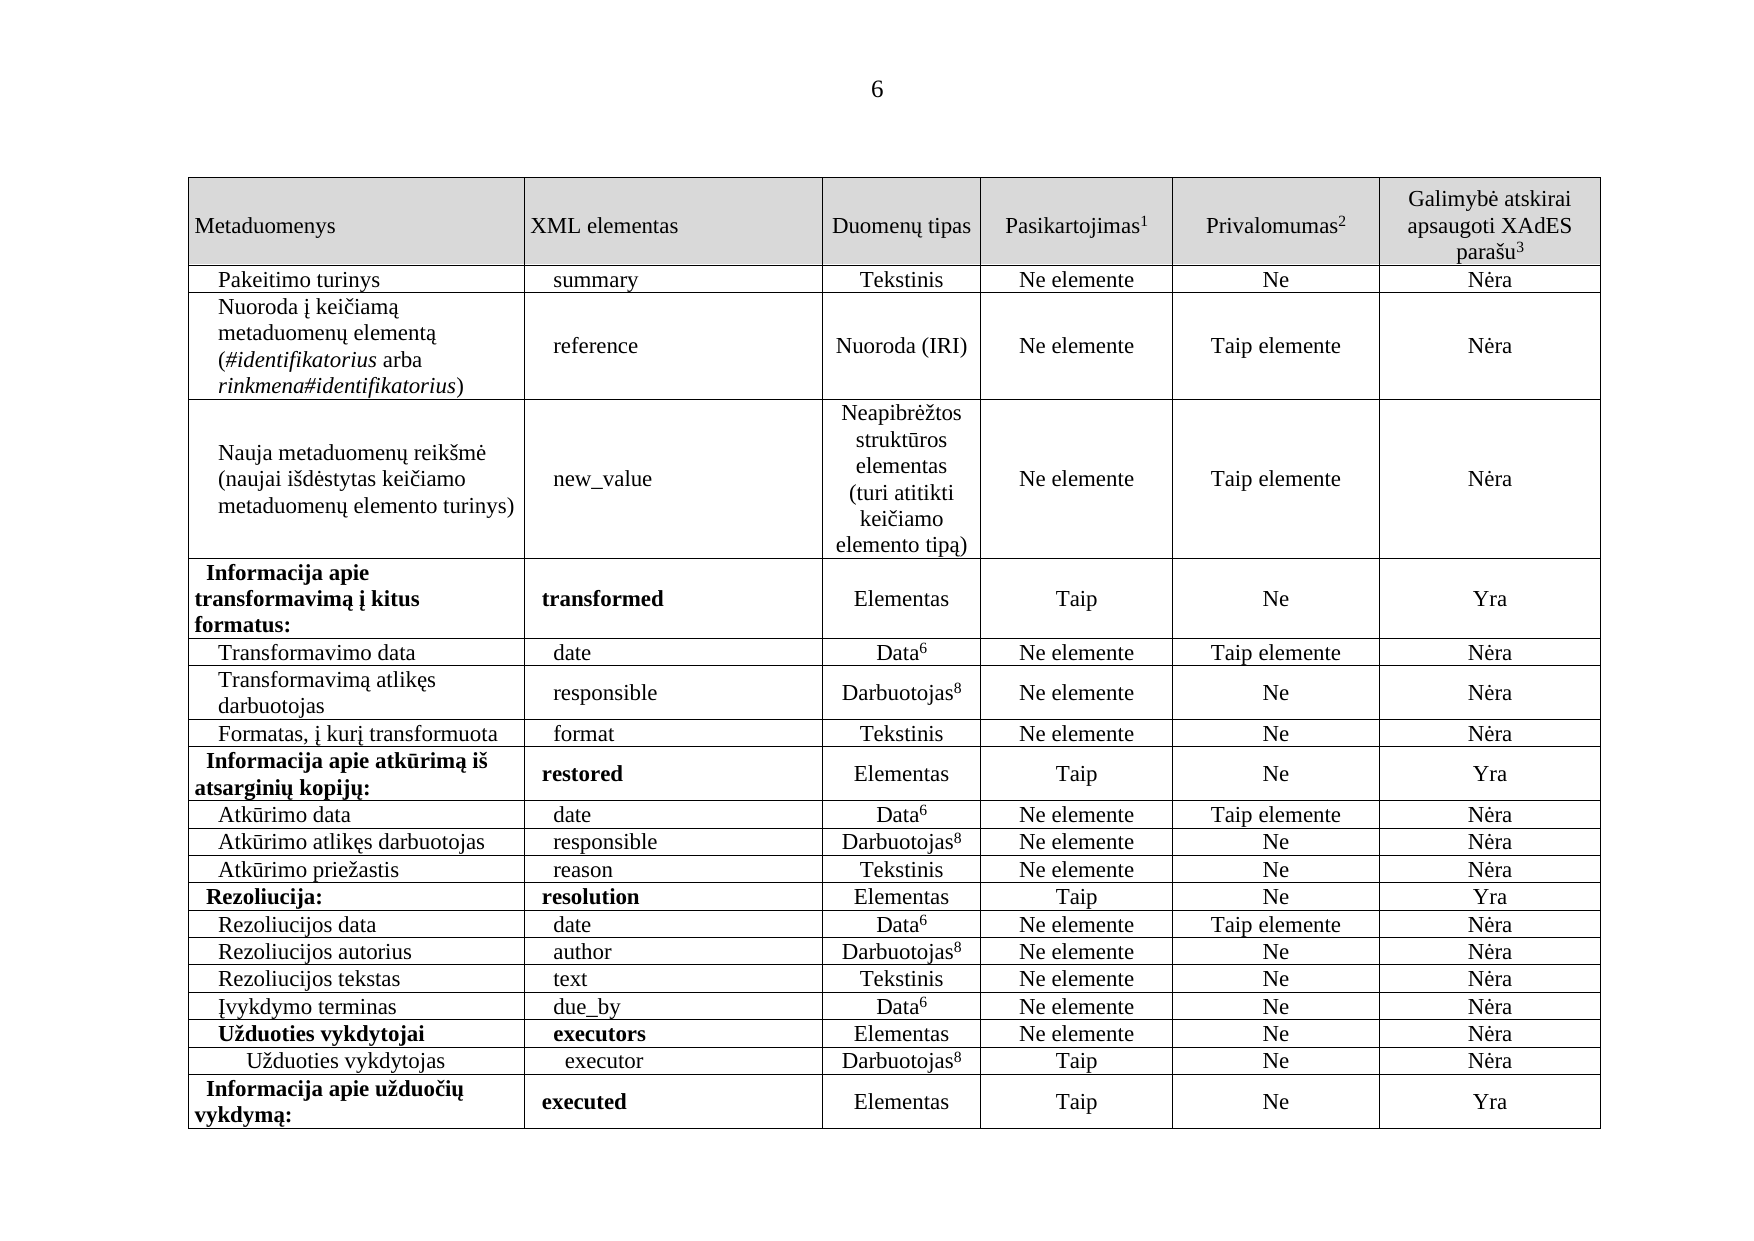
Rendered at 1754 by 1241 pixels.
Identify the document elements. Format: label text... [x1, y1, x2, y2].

table_cell Informacija apie atkūrimą iš atsarginių kopijų: [189, 747, 524, 800]
table_cell due_by [525, 993, 822, 1019]
table_cell Elementas [823, 883, 980, 909]
table_cell Data6 [823, 801, 980, 827]
table_cell Darbuotojas8 [823, 829, 980, 855]
table_cell Užduoties vykdytojai [189, 1020, 524, 1047]
table_cell Taip elemente [1173, 911, 1379, 937]
table_cell Ne [1173, 720, 1379, 746]
table_cell Ne [1173, 993, 1379, 1019]
table_cell Elementas [823, 559, 980, 638]
table_cell Nėra [1380, 993, 1600, 1019]
table_cell Nėra [1380, 829, 1600, 855]
table_cell Taip elemente [1173, 400, 1379, 558]
table_cell responsible [525, 666, 822, 719]
table_cell Ne elemente [981, 829, 1172, 855]
table_cell Užduoties vykdytojas [189, 1048, 524, 1074]
table_cell Nėra [1380, 1048, 1600, 1074]
table_cell Taip [981, 1075, 1172, 1128]
table_cell Nuoroda (IRI) [823, 293, 980, 398]
table_cell Taip elemente [1173, 639, 1379, 665]
table_cell Ne elemente [981, 400, 1172, 558]
table_cell Nėra [1380, 666, 1600, 719]
table_cell date [525, 801, 822, 827]
table_cell Taip [981, 1048, 1172, 1074]
table_cell date [525, 639, 822, 665]
table_cell Nėra [1380, 720, 1600, 746]
table_cell summary [525, 266, 822, 292]
table_cell author [525, 938, 822, 964]
table_cell restored [525, 747, 822, 800]
table_cell Transformavimą atlikęs darbuotojas [189, 666, 524, 719]
table_cell Taip elemente [1173, 801, 1379, 827]
table_cell Ne [1173, 747, 1379, 800]
table_header Pasikartojimas1 [981, 178, 1172, 264]
table_header Metaduomenys [189, 178, 524, 264]
table_cell Ne [1173, 883, 1379, 909]
table_cell Nėra [1380, 801, 1600, 827]
table_cell Yra [1380, 559, 1600, 638]
table_cell Nėra [1380, 965, 1600, 992]
table_cell Informacija apie transformavimą į kitus formatus: [189, 559, 524, 638]
table_cell new_value [525, 400, 822, 558]
table_header Galimybė atskirai apsaugoti XAdES parašu3 [1380, 178, 1600, 264]
table_cell Tekstinis [823, 720, 980, 746]
table_cell resolution [525, 883, 822, 909]
table_header Duomenų tipas [823, 178, 980, 264]
table_cell Neapibrėžtos struktūros elementas (turi atitikti keičiamo elemento tipą) [823, 400, 980, 558]
table_cell Taip [981, 747, 1172, 800]
table_cell Ne [1173, 266, 1379, 292]
table_cell Ne [1173, 829, 1379, 855]
table_cell Taip [981, 883, 1172, 909]
table_cell Elementas [823, 747, 980, 800]
table_cell Ne [1173, 1020, 1379, 1047]
table_cell Ne elemente [981, 938, 1172, 964]
table_cell Pakeitimo turinys [189, 266, 524, 292]
table_cell Nėra [1380, 293, 1600, 398]
table_cell Atkūrimo atlikęs darbuotojas [189, 829, 524, 855]
table_cell Darbuotojas8 [823, 938, 980, 964]
table_cell Ne [1173, 938, 1379, 964]
table_cell Ne elemente [981, 666, 1172, 719]
table_cell Yra [1380, 1075, 1600, 1128]
table_cell Ne elemente [981, 856, 1172, 882]
table_cell Ne elemente [981, 1020, 1172, 1047]
table_cell Nėra [1380, 400, 1600, 558]
table_cell Elementas [823, 1020, 980, 1047]
table_cell responsible [525, 829, 822, 855]
table_cell Rezoliucijos autorius [189, 938, 524, 964]
table_cell Nėra [1380, 911, 1600, 937]
table_cell text [525, 965, 822, 992]
table_cell Atkūrimo priežastis [189, 856, 524, 882]
table_cell Tekstinis [823, 856, 980, 882]
table_cell Ne elemente [981, 993, 1172, 1019]
table_cell transformed [525, 559, 822, 638]
table_cell Darbuotojas8 [823, 666, 980, 719]
table_cell Yra [1380, 883, 1600, 909]
table_cell Transformavimo data [189, 639, 524, 665]
table_cell Ne elemente [981, 720, 1172, 746]
table_cell executed [525, 1075, 822, 1128]
table_cell date [525, 911, 822, 937]
table_cell Ne [1173, 559, 1379, 638]
table_cell Ne [1173, 1075, 1379, 1128]
table_cell Nėra [1380, 1020, 1600, 1047]
table_cell Nėra [1380, 639, 1600, 665]
table_cell Informacija apie užduočių vykdymą: [189, 1075, 524, 1128]
table_cell Taip [981, 559, 1172, 638]
table_cell Taip elemente [1173, 293, 1379, 398]
table_cell Įvykdymo terminas [189, 993, 524, 1019]
table_cell Rezoliucijos tekstas [189, 965, 524, 992]
table_cell executors [525, 1020, 822, 1047]
table_cell Data6 [823, 993, 980, 1019]
table_cell Nėra [1380, 938, 1600, 964]
table_cell Tekstinis [823, 965, 980, 992]
table_cell Ne [1173, 666, 1379, 719]
table_cell Data6 [823, 639, 980, 665]
table_cell Yra [1380, 747, 1600, 800]
table_cell Ne elemente [981, 266, 1172, 292]
table_cell reference [525, 293, 822, 398]
table_cell Darbuotojas8 [823, 1048, 980, 1074]
table_cell Ne [1173, 1048, 1379, 1074]
table_header Privalomumas2 [1173, 178, 1379, 264]
table_cell Formatas, į kurį transformuota [189, 720, 524, 746]
table_header XML elementas [525, 178, 822, 264]
table_cell format [525, 720, 822, 746]
table_cell Data6 [823, 911, 980, 937]
table_cell executor [525, 1048, 822, 1074]
table_cell Ne elemente [981, 965, 1172, 992]
table_cell Nauja metaduomenų reikšmė (naujai išdėstytas keičiamo metaduomenų elemento turinys) [189, 400, 524, 558]
table_cell Ne elemente [981, 911, 1172, 937]
table_cell Ne elemente [981, 801, 1172, 827]
table_cell Atkūrimo data [189, 801, 524, 827]
table_cell Nėra [1380, 856, 1600, 882]
table_cell reason [525, 856, 822, 882]
table_cell Nėra [1380, 266, 1600, 292]
table_cell Tekstinis [823, 266, 980, 292]
table_cell Rezoliucijos data [189, 911, 524, 937]
table_cell Ne [1173, 856, 1379, 882]
table_cell Ne elemente [981, 639, 1172, 665]
table_cell Nuoroda į keičiamą metaduomenų elementą (#identifikatorius arba rinkmena#identifikatorius) [189, 293, 524, 398]
table_cell Ne elemente [981, 293, 1172, 398]
table_cell Ne [1173, 965, 1379, 992]
table_cell Rezoliucija: [189, 883, 524, 909]
table_cell Elementas [823, 1075, 980, 1128]
